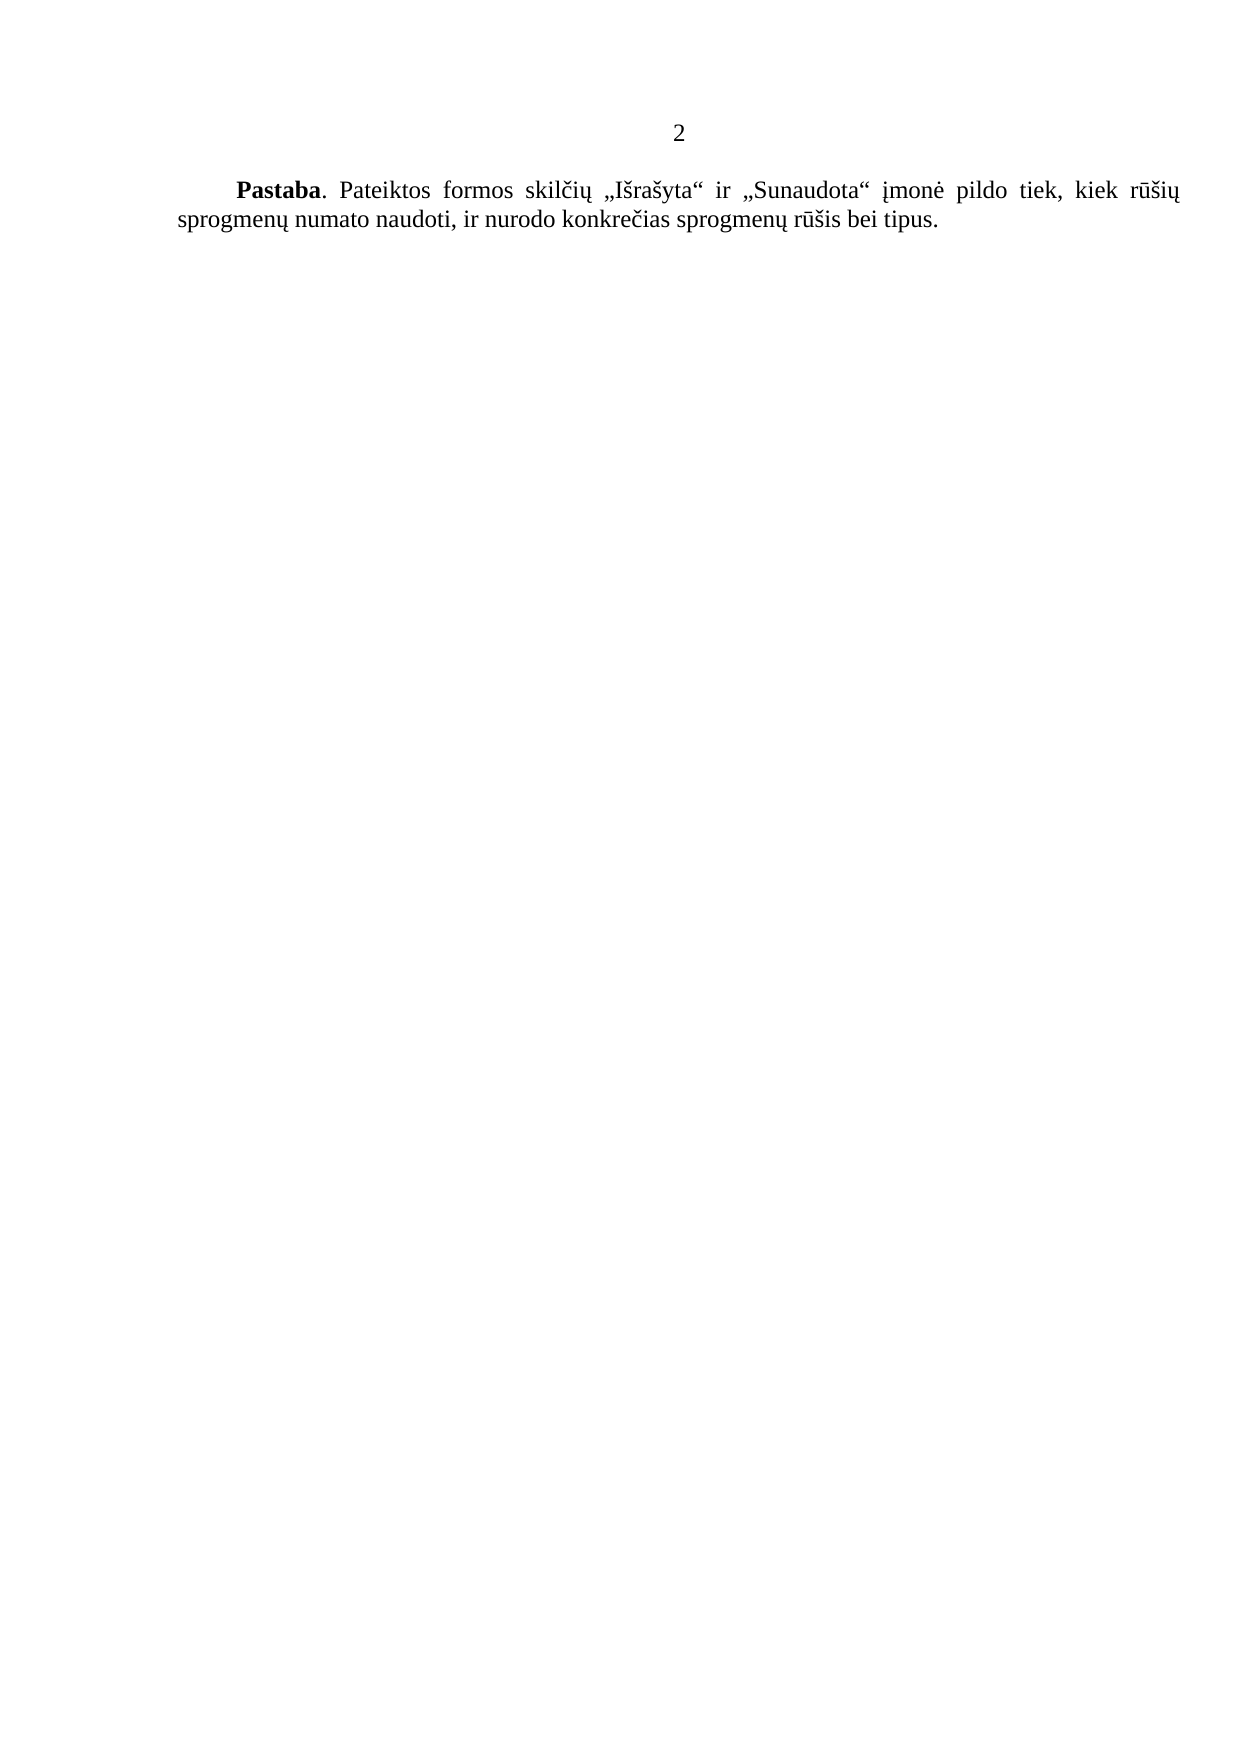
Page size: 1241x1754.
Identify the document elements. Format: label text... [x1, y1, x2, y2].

text Pastaba. Pateiktos formos skilčių „Išrašyta“ ir „Sunaudota“ įmonė pildo tiek, kiek rūšių sprogmenų numato naudoti, ir nurodo konkrečias sprogmenų rūšis bei tipus. [177, 176, 1181, 233]
